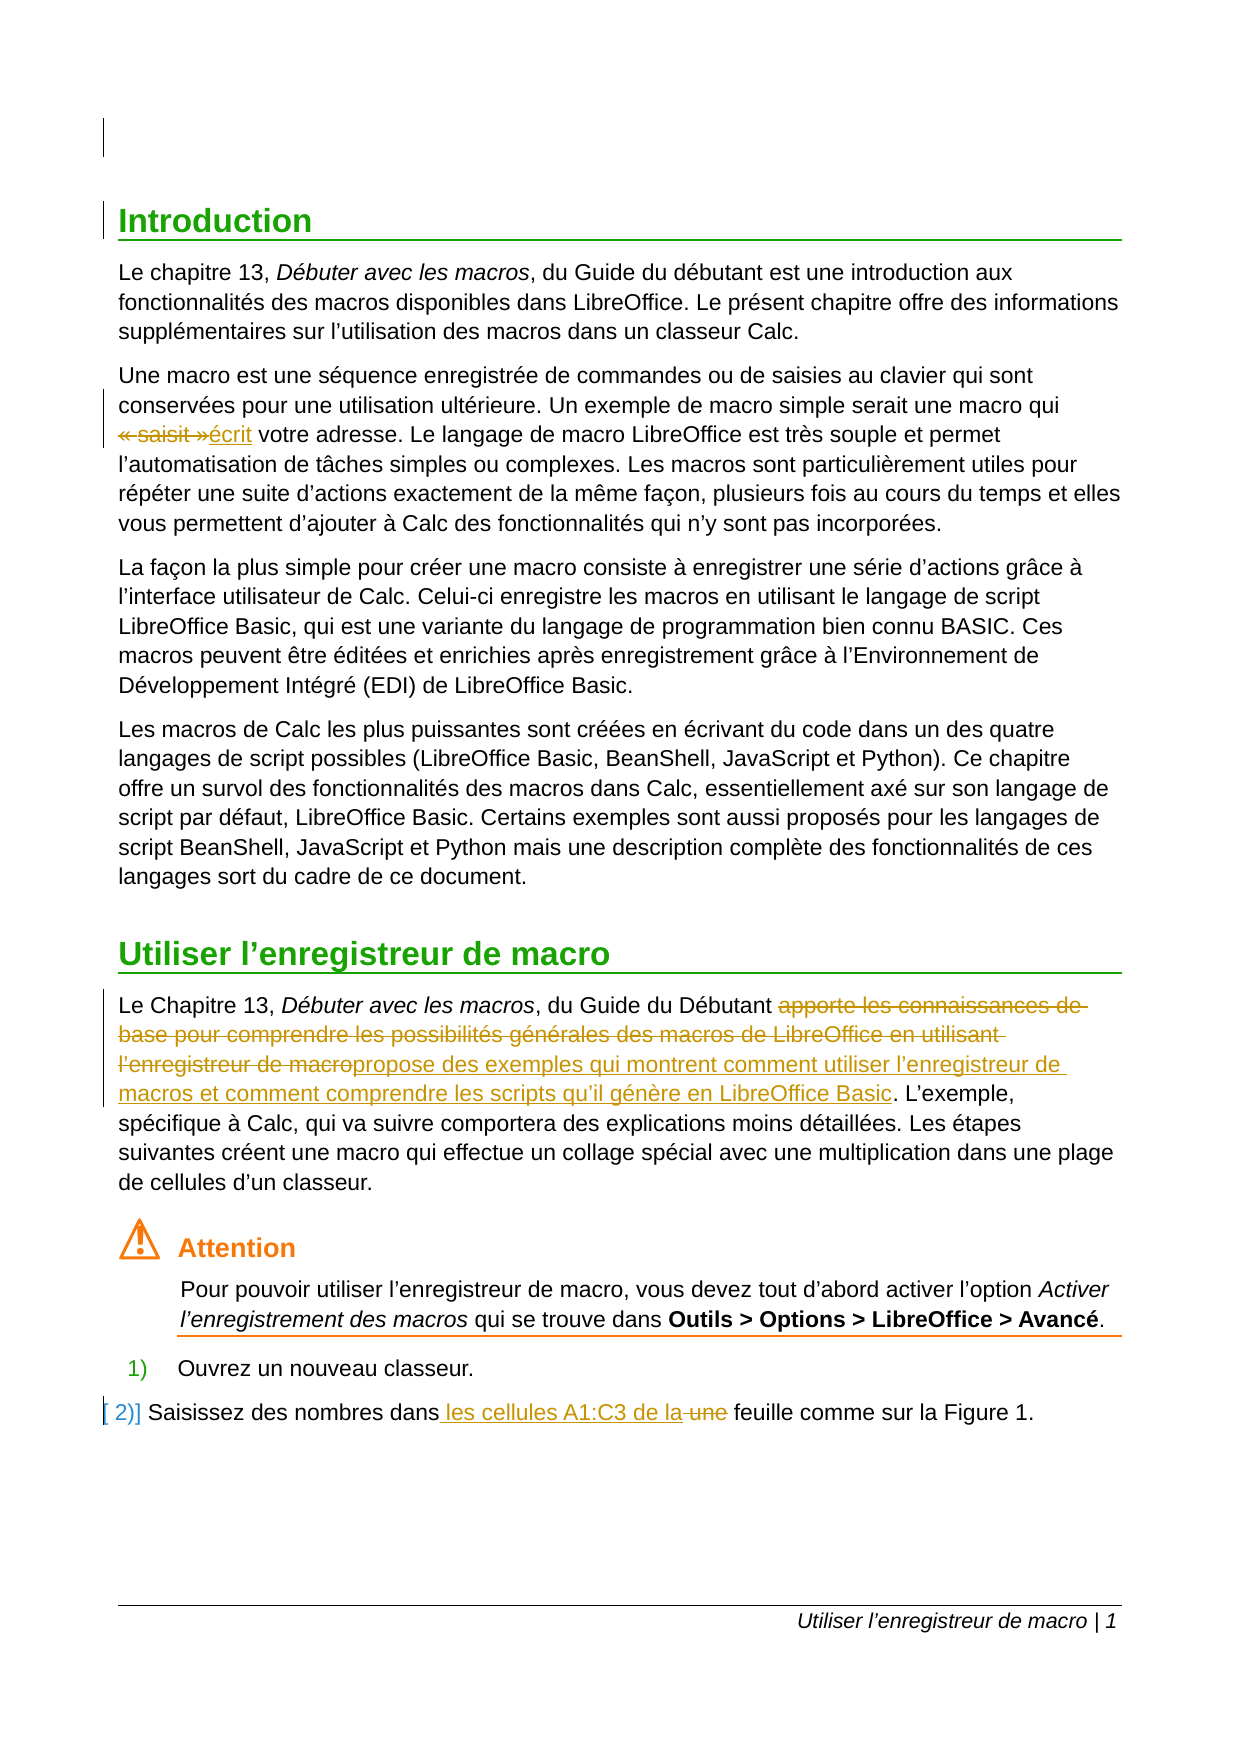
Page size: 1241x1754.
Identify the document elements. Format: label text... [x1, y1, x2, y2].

list Ouvrez un nouveau classeur. [148, 1352, 1122, 1381]
text Le Chapitre 13, Débuter avec les macros, du Guide du Débutant propose des exemples qui montrent comment utiliser l’enregistreur de macros et comment comprendre les scripts qu’il génère en LibreOffice Basic. L’exemple, spécifique à Calc, qui va suivre comportera des explications moins détaillées. Les étapes suivantes créent une macro qui effectue un collage spécial avec une multiplication dans une plage de cellules d’un classeur. [118, 989, 1122, 1195]
subtitle Introduction [118, 118, 1122, 157]
subtitle Utiliser l’enregistreur de macro [118, 933, 1122, 972]
text La façon la plus simple pour créer une macro consiste à enregistrer une série d’actions grâce à l’interface utilisateur de Calc. Celui-ci enregistre les macros en utilisant le langage de script LibreOffice Basic, qui est une variante du langage de programmation bien connu BASIC. Ces macros peuvent être éditées et enrichies après enregistrement grâce à l’Environnement de Développement Intégré (EDI) de LibreOffice Basic. [118, 551, 1122, 698]
list Attention [118, 1217, 1122, 1263]
text Les macros de Calc les plus puissantes sont créées en écrivant du code dans un des quatre langages de script possibles (LibreOffice Basic, BeanShell, JavaScript et Python). Ce chapitre offre un survol des fonctionnalités des macros dans Calc, essentiellement axé sur son langage de script par défaut, LibreOffice Basic. Certains exemples sont aussi proposés pour les langages de script BeanShell, JavaScript et Python mais une description complète des fonctionnalités de ces langages sort du cadre de ce document. [118, 713, 1122, 889]
text Une macro est une séquence enregistrée de commandes ou de saisies au clavier qui sont conservées pour une utilisation ultérieure. Un exemple de macro simple serait une macro qui écrit votre adresse. Le langage de macro LibreOffice est très souple et permet l’automatisation de tâches simples ou complexes. Les macros sont particulièrement utiles pour répéter une suite d’actions exactement de la même façon, plusieurs fois au cours du temps et elles vous permettent d’ajouter à Calc des fonctionnalités qui n’y sont pas incorporées. [118, 359, 1122, 536]
text Pour pouvoir utiliser l’enregistreur de macro, vous devez tout d’abord activer l’option Activer l’enregistrement des macros qui se trouve dans Outils > Options > LibreOffice > Avancé. [177, 1270, 1122, 1335]
text Le chapitre 13, Débuter avec les macros, du Guide du débutant est une introduction aux fonctionnalités des macros disponibles dans LibreOffice. Le présent chapitre offre des informations supplémentaires sur l’utilisation des macros dans un classeur Calc. [118, 256, 1122, 344]
list Saisissez des nombres dans les cellules A1:C3 de la feuille comme sur la Figure 1. [148, 1396, 1122, 1425]
